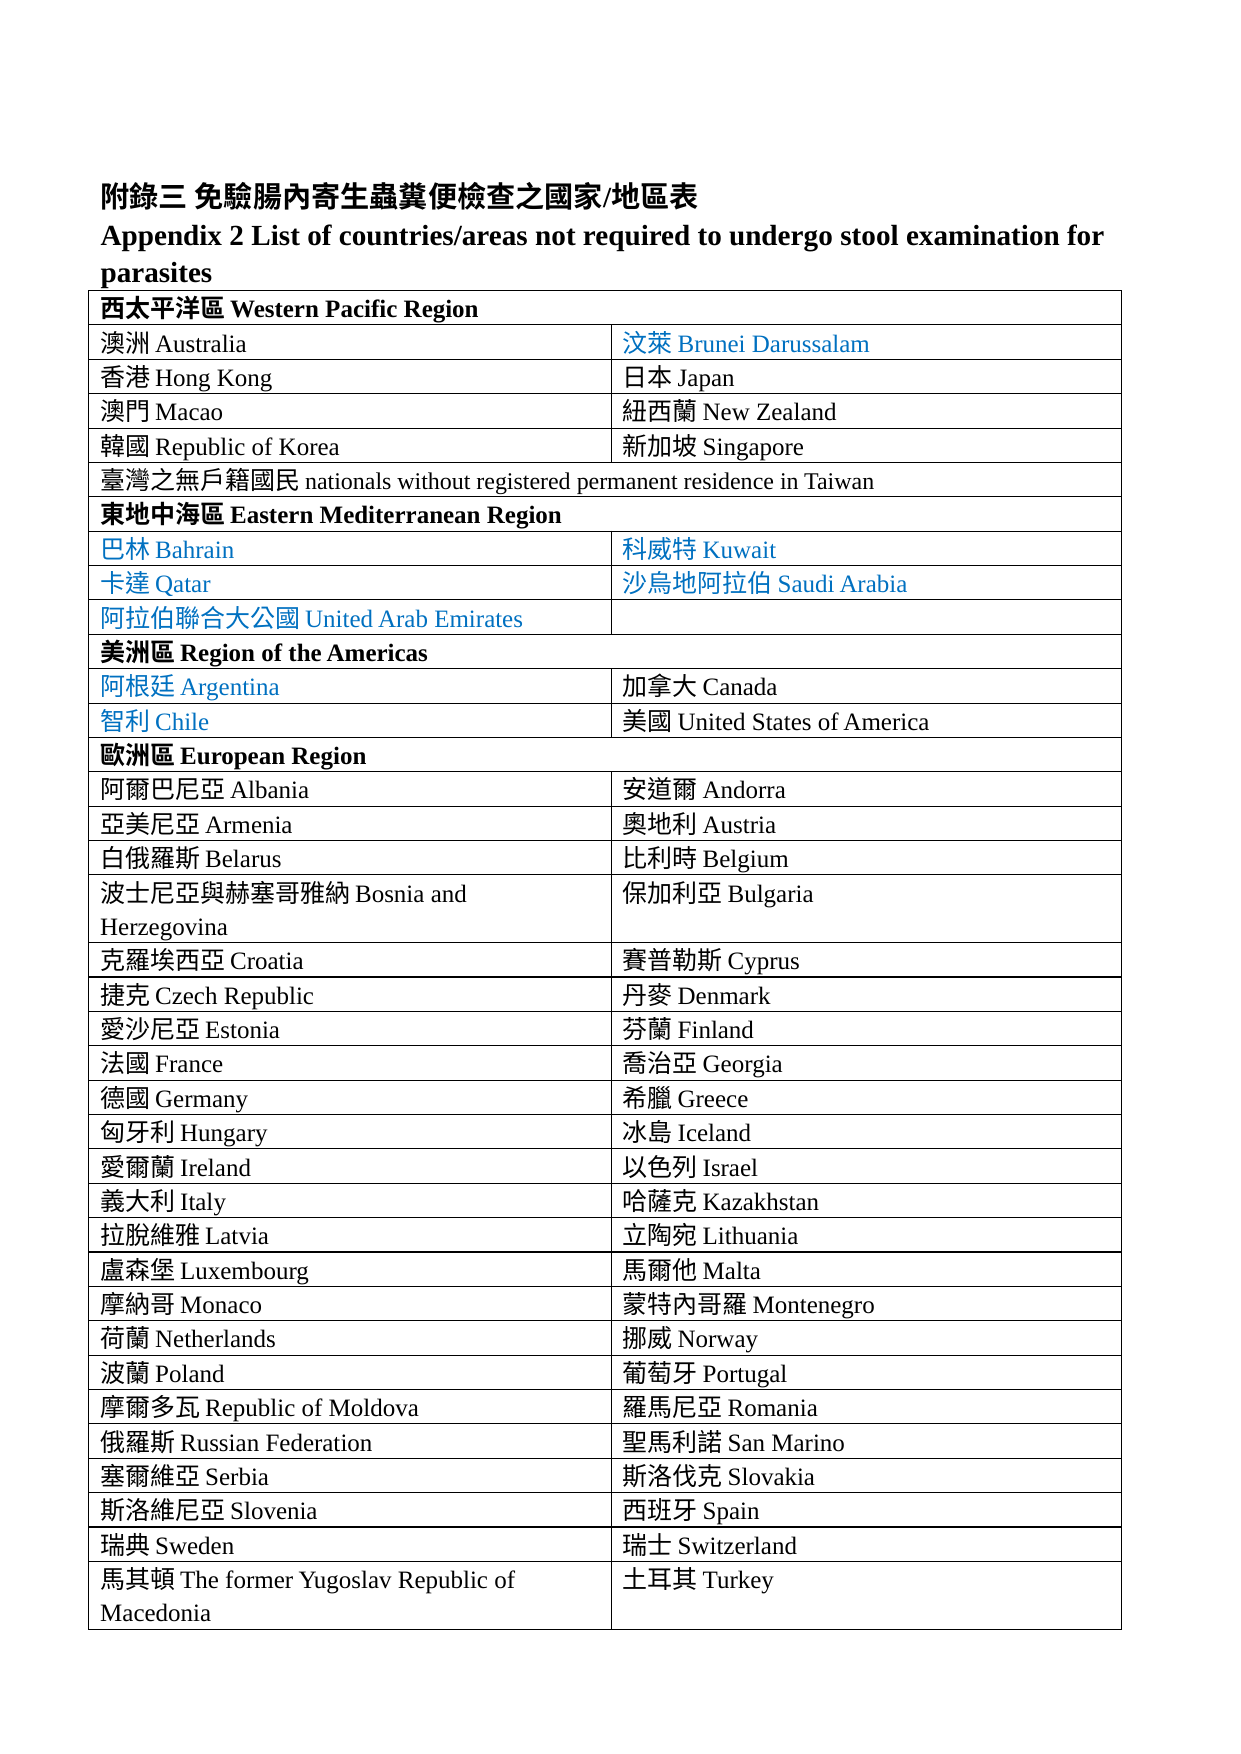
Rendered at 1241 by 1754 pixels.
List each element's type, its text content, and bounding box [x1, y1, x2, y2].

table_cell 德國Germany [89, 1081, 611, 1114]
table_cell 沙烏地阿拉伯Saudi Arabia [612, 566, 1121, 599]
table_cell 義大利Italy [89, 1184, 611, 1217]
table_cell 法國France [89, 1046, 611, 1079]
table_cell 歐洲區European Region [89, 738, 1121, 771]
table_cell 摩納哥Monaco [89, 1287, 611, 1320]
table_cell 保加利亞Bulgaria [612, 875, 1121, 942]
table_cell 葡萄牙Portugal [612, 1356, 1121, 1389]
table_cell 挪威Norway [612, 1321, 1121, 1354]
text Appendix 2 List of countries/areas not required to undergo stool examination for parasites [100, 215, 1140, 290]
table_cell 巴林Bahrain [89, 532, 611, 565]
table_cell 科威特Kuwait [612, 532, 1121, 565]
table_cell 聖馬利諾San Marino [612, 1424, 1121, 1458]
table_cell 塞爾維亞Serbia [89, 1459, 611, 1492]
table_cell 西班牙Spain [612, 1493, 1121, 1526]
table_cell 克羅埃西亞Croatia [89, 943, 611, 976]
table_cell 愛爾蘭Ireland [89, 1149, 611, 1183]
table_cell 紐西蘭New Zealand [612, 394, 1121, 427]
table_cell 哈薩克Kazakhstan [612, 1184, 1121, 1217]
table_cell 安道爾Andorra [612, 772, 1121, 806]
table_cell 斯洛維尼亞Slovenia [89, 1493, 611, 1526]
table_cell 智利Chile [89, 704, 611, 737]
table_cell 拉脫維雅Latvia [89, 1218, 611, 1251]
table_cell 土耳其Turkey [612, 1562, 1121, 1628]
table_cell 冰島Iceland [612, 1115, 1121, 1148]
table_cell 澳洲Australia [89, 325, 611, 359]
table_cell 比利時Belgium [612, 841, 1121, 874]
table_cell [612, 600, 1121, 634]
table_cell 澳門Macao [89, 394, 611, 427]
table_cell 盧森堡Luxembourg [89, 1253, 611, 1286]
table_cell 韓國Republic of Korea [89, 429, 611, 462]
table_cell 日本Japan [612, 360, 1121, 393]
table_cell 斯洛伐克Slovakia [612, 1459, 1121, 1492]
table_cell 匈牙利Hungary [89, 1115, 611, 1148]
table_cell 摩爾多瓦Republic of Moldova [89, 1390, 611, 1423]
table_cell 芬蘭Finland [612, 1012, 1121, 1045]
table_cell 愛沙尼亞Estonia [89, 1012, 611, 1045]
text 附錄三 免驗腸內寄生蟲糞便檢查之國家/地區表 [100, 177, 1140, 215]
table_cell 立陶宛Lithuania [612, 1218, 1121, 1251]
table_cell 新加坡Singapore [612, 429, 1121, 462]
table_cell 汶萊Brunei Darussalam [612, 325, 1121, 359]
table_cell 馬其頓The former Yugoslav Republic of Macedonia [89, 1562, 611, 1628]
table_cell 卡達Qatar [89, 566, 611, 599]
table_cell 瑞典Sweden [89, 1528, 611, 1561]
table_cell 賽普勒斯Cyprus [612, 943, 1121, 976]
table_cell 荷蘭Netherlands [89, 1321, 611, 1354]
table_cell 波士尼亞與赫塞哥雅納Bosnia and Herzegovina [89, 875, 611, 942]
table_cell 香港Hong Kong [89, 360, 611, 393]
table_cell 亞美尼亞Armenia [89, 807, 611, 840]
table_cell 白俄羅斯Belarus [89, 841, 611, 874]
table_cell 蒙特內哥羅Montenegro [612, 1287, 1121, 1320]
table_cell 加拿大Canada [612, 669, 1121, 702]
table_cell 希臘Greece [612, 1081, 1121, 1114]
table_cell 美國United States of America [612, 704, 1121, 737]
table_cell 羅馬尼亞Romania [612, 1390, 1121, 1423]
table_cell 波蘭Poland [89, 1356, 611, 1389]
table_cell 捷克Czech Republic [89, 978, 611, 1011]
table_cell 俄羅斯Russian Federation [89, 1424, 611, 1458]
table_cell 丹麥Denmark [612, 978, 1121, 1011]
table_cell 阿爾巴尼亞Albania [89, 772, 611, 806]
table_cell 瑞士Switzerland [612, 1528, 1121, 1561]
table_cell 美洲區Region of the Americas [89, 635, 1121, 668]
table_cell 臺灣之無戶籍國民nationals without registered permanent residence in Taiwan [89, 463, 1121, 496]
table_cell 東地中海區Eastern Mediterranean Region [89, 497, 1121, 531]
table_cell 以色列Israel [612, 1149, 1121, 1183]
table_cell 阿根廷Argentina [89, 669, 611, 702]
table_header 西太平洋區Western Pacific Region [89, 291, 1121, 324]
table_cell 喬治亞Georgia [612, 1046, 1121, 1079]
table_cell 馬爾他Malta [612, 1253, 1121, 1286]
table_cell 阿拉伯聯合大公國United Arab Emirates [89, 600, 611, 634]
table_cell 奧地利Austria [612, 807, 1121, 840]
